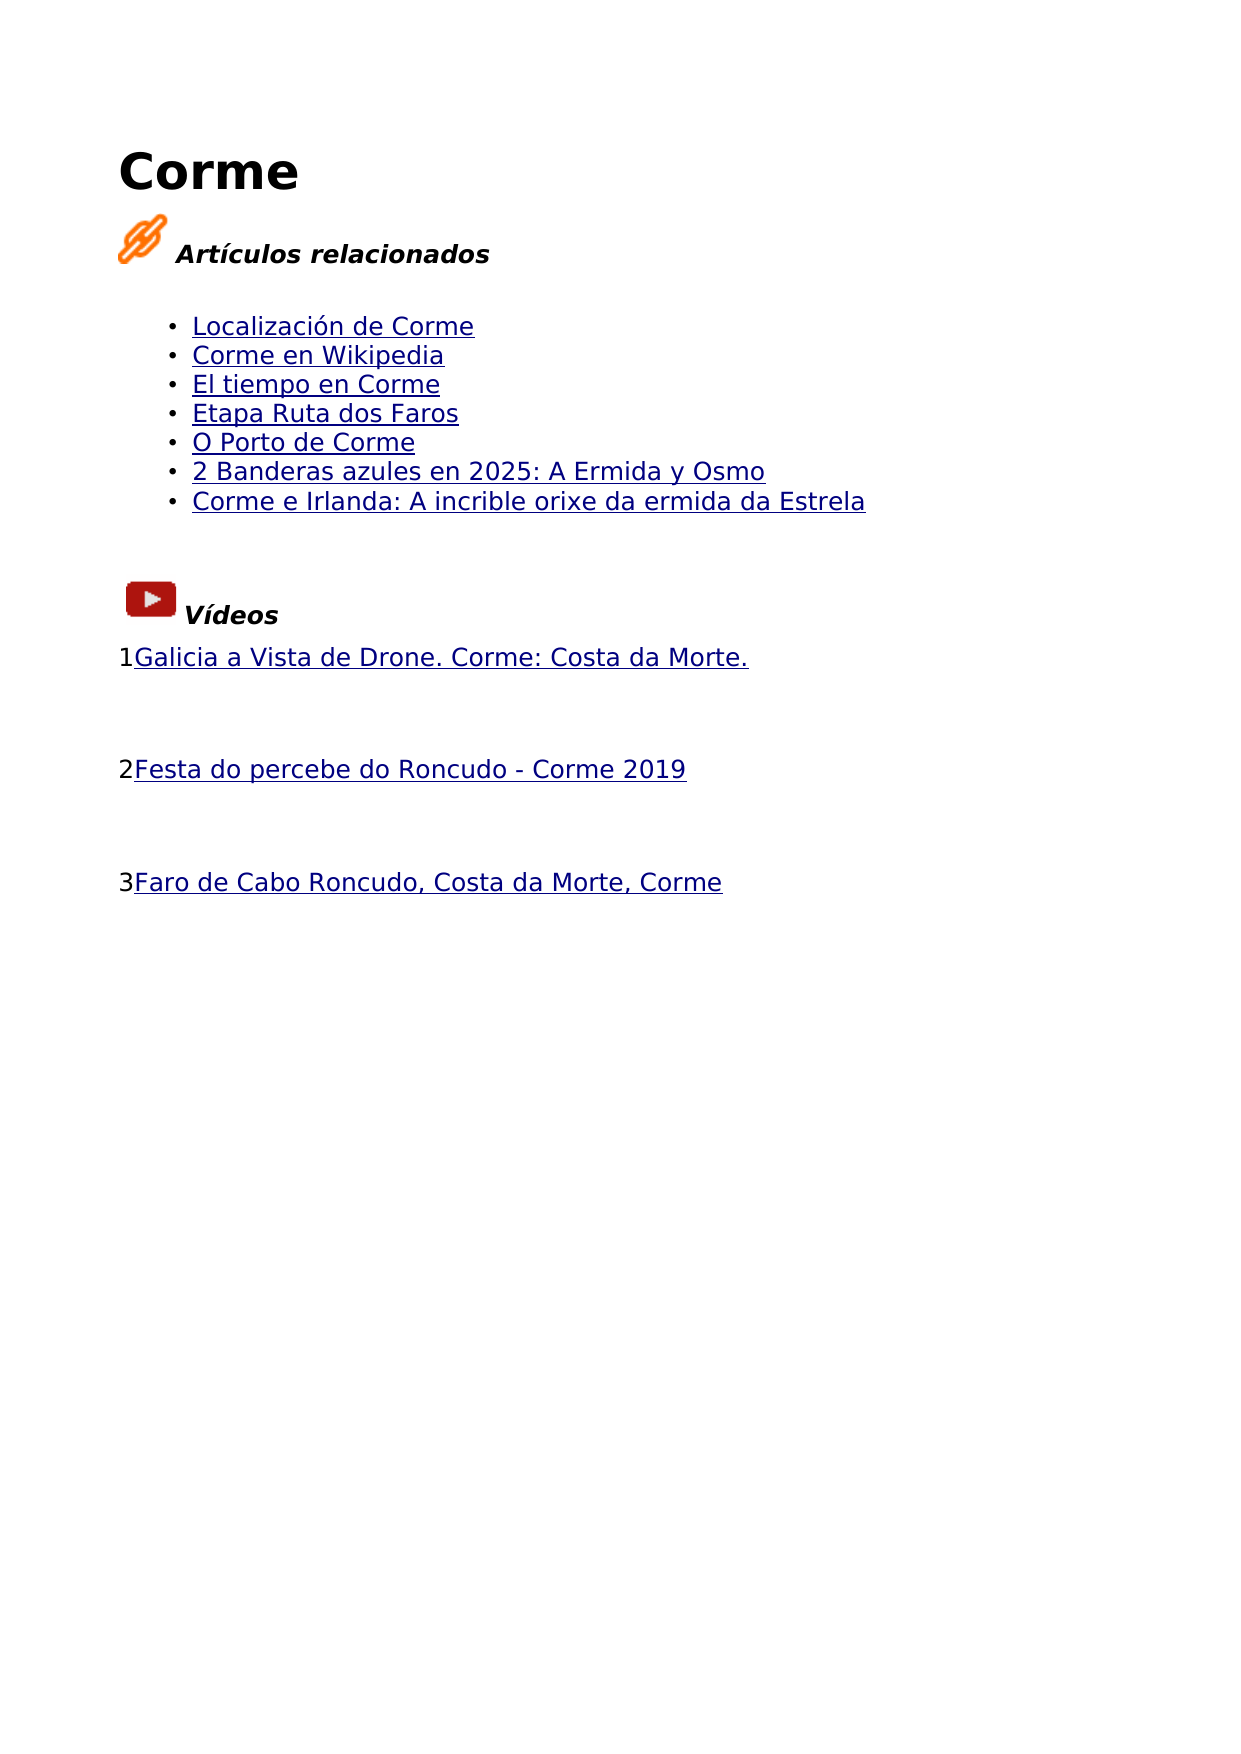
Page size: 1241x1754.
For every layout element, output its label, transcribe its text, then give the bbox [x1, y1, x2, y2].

list Etapa Ruta dos Faros [177, 399, 1122, 428]
subtitle Corme [118, 143, 1122, 201]
list 2 Banderas azules en 2025: A Ermida y Osmo [177, 458, 1122, 487]
text 3Faro de Cabo Roncudo, Costa da Morte, Corme [118, 868, 1122, 897]
list Corme e Irlanda: A incrible orixe da ermida da Estrela [177, 487, 1122, 516]
text 2Festa do percebe do Roncudo - Corme 2019 [118, 756, 1122, 785]
list Localización de Corme [177, 312, 1122, 341]
text Vídeos [118, 545, 1122, 631]
picture [118, 213, 169, 264]
list O Porto de Corme [177, 428, 1122, 458]
list Corme en Wikipedia [177, 341, 1122, 370]
text 1Galicia a Vista de Drone. Corme: Costa da Morte. [118, 643, 1122, 672]
picture [126, 574, 177, 625]
list El tiempo en Corme [177, 370, 1122, 399]
text Artículos relacionados [118, 214, 1122, 270]
